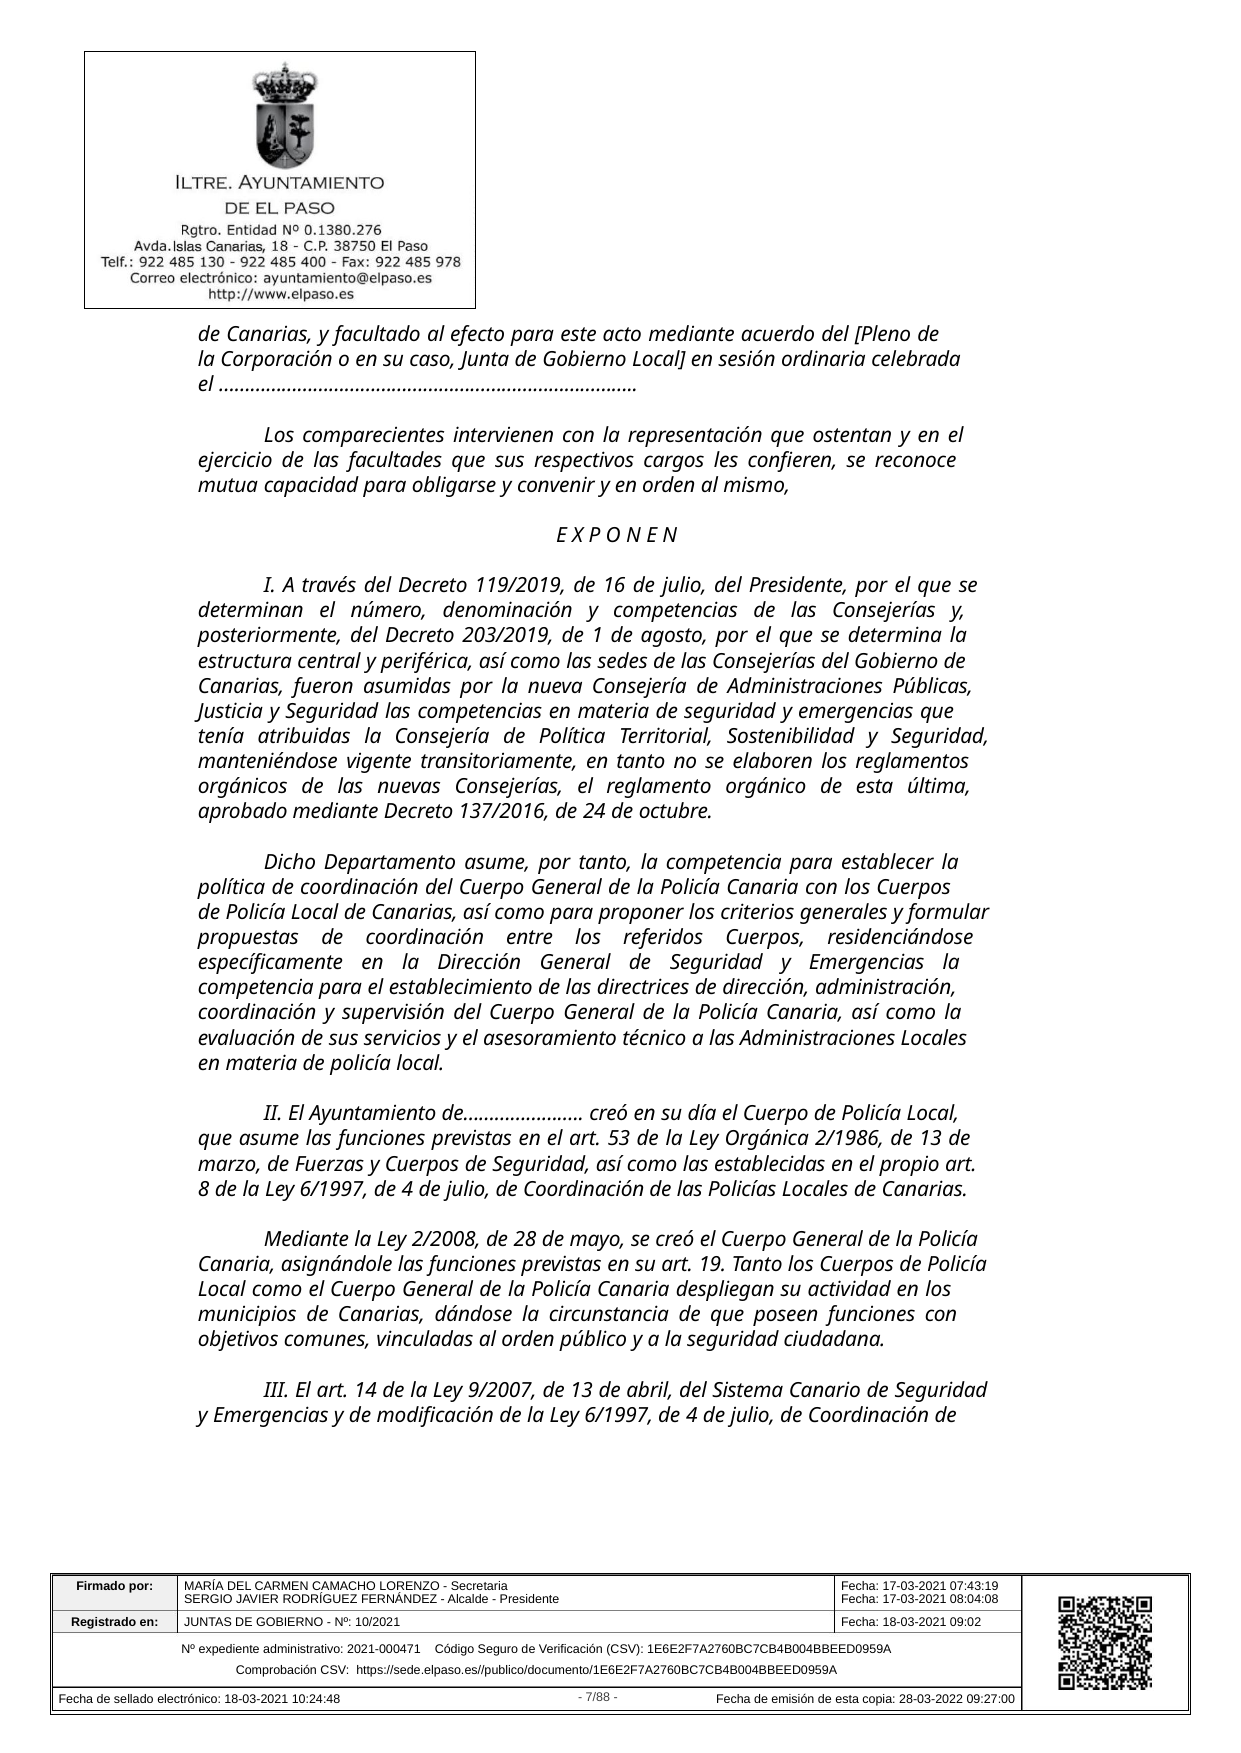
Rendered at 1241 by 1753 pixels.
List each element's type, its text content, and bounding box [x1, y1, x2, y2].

text Comprobación CSV: https://sede.elpaso.es//publico/documento/1E6E2F7A2760BC7CB4B004BBEED0959A [236, 1663, 917, 1677]
text coordinación y supervisión del Cuerpo General de la Policía Canaria, así como la [198, 1000, 1068, 1024]
text el …………………………………………………………………….. [198, 372, 1068, 397]
text de la Ley 6/1997, de 4 de julio, de Coordinación de las Policías Locales de Canarias. [214, 1176, 1068, 1201]
text de Canarias, y facultado al efecto para este acto mediante acuerdo del [Pleno de [198, 322, 1068, 346]
text I. A través del Decreto 119/2019, de 16 de julio, del Presidente, por el que se [264, 573, 1068, 598]
text marzo, de Fuerzas y Cuerpos de Seguridad, así como las establecidas en el propio art. [198, 1151, 1067, 1176]
text SERGIO JAVIER RODRÍGUEZ FERNÁNDEZ - Alcalde - Presidente [184, 1593, 586, 1607]
text estructura central y periférica, así como las sedes de las Consejerías del Gobierno de [198, 648, 1068, 673]
text Fecha: 18-03-2021 09:02 [841, 1615, 1002, 1629]
text Justicia y Seguridad las competencias en materia de seguridad y emergencias que [198, 699, 1068, 723]
text III. El art. 14 de la Ley 9/2007, de 13 de abril, del Sistema Canario de Seguridad [264, 1377, 1068, 1402]
text II. El Ayuntamiento de………………….. creó en su día el Cuerpo de Policía Local, [264, 1101, 1067, 1126]
text Nº expediente administrativo: 2021-000471 Código Seguro de Verificación (CSV): 1E6E2F7A2760BC7CB4B004BBEED0959A [181, 1642, 917, 1656]
text específicamente en la Dirección General de Seguridad y Emergencias la [198, 950, 1068, 974]
text - 7/88 - [578, 1691, 636, 1705]
text aprobado mediante Decreto 137/2016, de 24 de octubre. [198, 799, 1068, 823]
text evaluación de sus servicios y el asesoramiento técnico a las Administraciones Locales [198, 1025, 1068, 1050]
text política de coordinación del Cuerpo General de la Policía Canaria con los Cuerpos [198, 875, 1068, 899]
text Canarias, fueron asumidas por la nueva Consejería de Administraciones Públicas, [198, 673, 1068, 698]
text mutua capacidad para obligarse y convenir y en orden al mismo, [198, 473, 1068, 497]
text municipios de Canarias, dándose la circunstancia de que poseen funciones con [198, 1302, 1068, 1327]
text MARÍA DEL CARMEN CAMACHO LORENZO - Secretaria [184, 1579, 586, 1593]
text E X P O N E N [556, 523, 710, 547]
text Canaria, asignándole las funciones previstas en su art. 19. Tanto los Cuerpos de Policía [198, 1252, 1068, 1276]
picture [51, 1574, 1190, 1714]
text Los comparecientes intervienen con la representación que ostentan y en el [264, 422, 1068, 447]
text Fecha: 17-03-2021 07:43:19 [841, 1579, 1022, 1593]
text la Corporación o en su caso, Junta de Gobierno Local] en sesión ordinaria celebrada [198, 347, 1068, 371]
text JUNTAS DE GOBIERNO - Nº: 10/2021 [184, 1615, 426, 1629]
text Fecha de sellado electrónico: 18-03-2021 10:24:48 [58, 1692, 365, 1706]
text orgánicos de las nuevas Consejerías, el reglamento orgánico de esta última, [198, 774, 1068, 798]
text competencia para el establecimiento de las directrices de dirección, administración, [198, 975, 1068, 999]
text en materia de policía local. [198, 1050, 1068, 1075]
text posteriormente, del Decreto 203/2019, de 1 de agosto, por el que se determina la [198, 623, 1068, 648]
text Fecha de emisión de esta copia: 28-03-2022 09:27:00 [716, 1692, 1040, 1706]
text tenía atribuidas la Consejería de Política Territorial, Sostenibilidad y Seguridad, [198, 724, 1068, 748]
text y Emergencias y de modificación de la Ley 6/1997, de 4 de julio, de Coordinación de [198, 1403, 1068, 1427]
text de Policía Local de Canarias, así como para proponer los criterios generales y formular [198, 900, 1068, 924]
text propuestas de coordinación entre los referidos Cuerpos, residenciándose [198, 925, 1068, 949]
text determinan el número, denominación y competencias de las Consejerías y, [198, 598, 1068, 623]
text Local como el Cuerpo General de la Policía Canaria despliegan su actividad en los [198, 1277, 1068, 1302]
text Firmado por: [76, 1579, 172, 1593]
text Dicho Departamento asume, por tanto, la competencia para establecer la [264, 850, 1068, 874]
text Mediante la Ley 2/2008, de 28 de mayo, se creó el Cuerpo General de la Policía [264, 1227, 1068, 1251]
text 8 [198, 1176, 214, 1201]
text manteniéndose vigente transitoriamente, en tanto no se elaboren los reglamentos [198, 749, 1068, 773]
text objetivos comunes, vinculadas al orden público y a la seguridad ciudadana. [198, 1327, 1068, 1352]
text ejercicio de las facultades que sus respectivos cargos les confieren, se reconoce [198, 448, 1068, 472]
text que asume las funciones previstas en el art. 53 de la Ley Orgánica 2/1986, de 13 de [198, 1126, 1067, 1151]
text Fecha: 17-03-2021 08:04:08 [841, 1593, 1022, 1607]
picture [85, 52, 475, 308]
text Registrado en: [71, 1615, 177, 1629]
